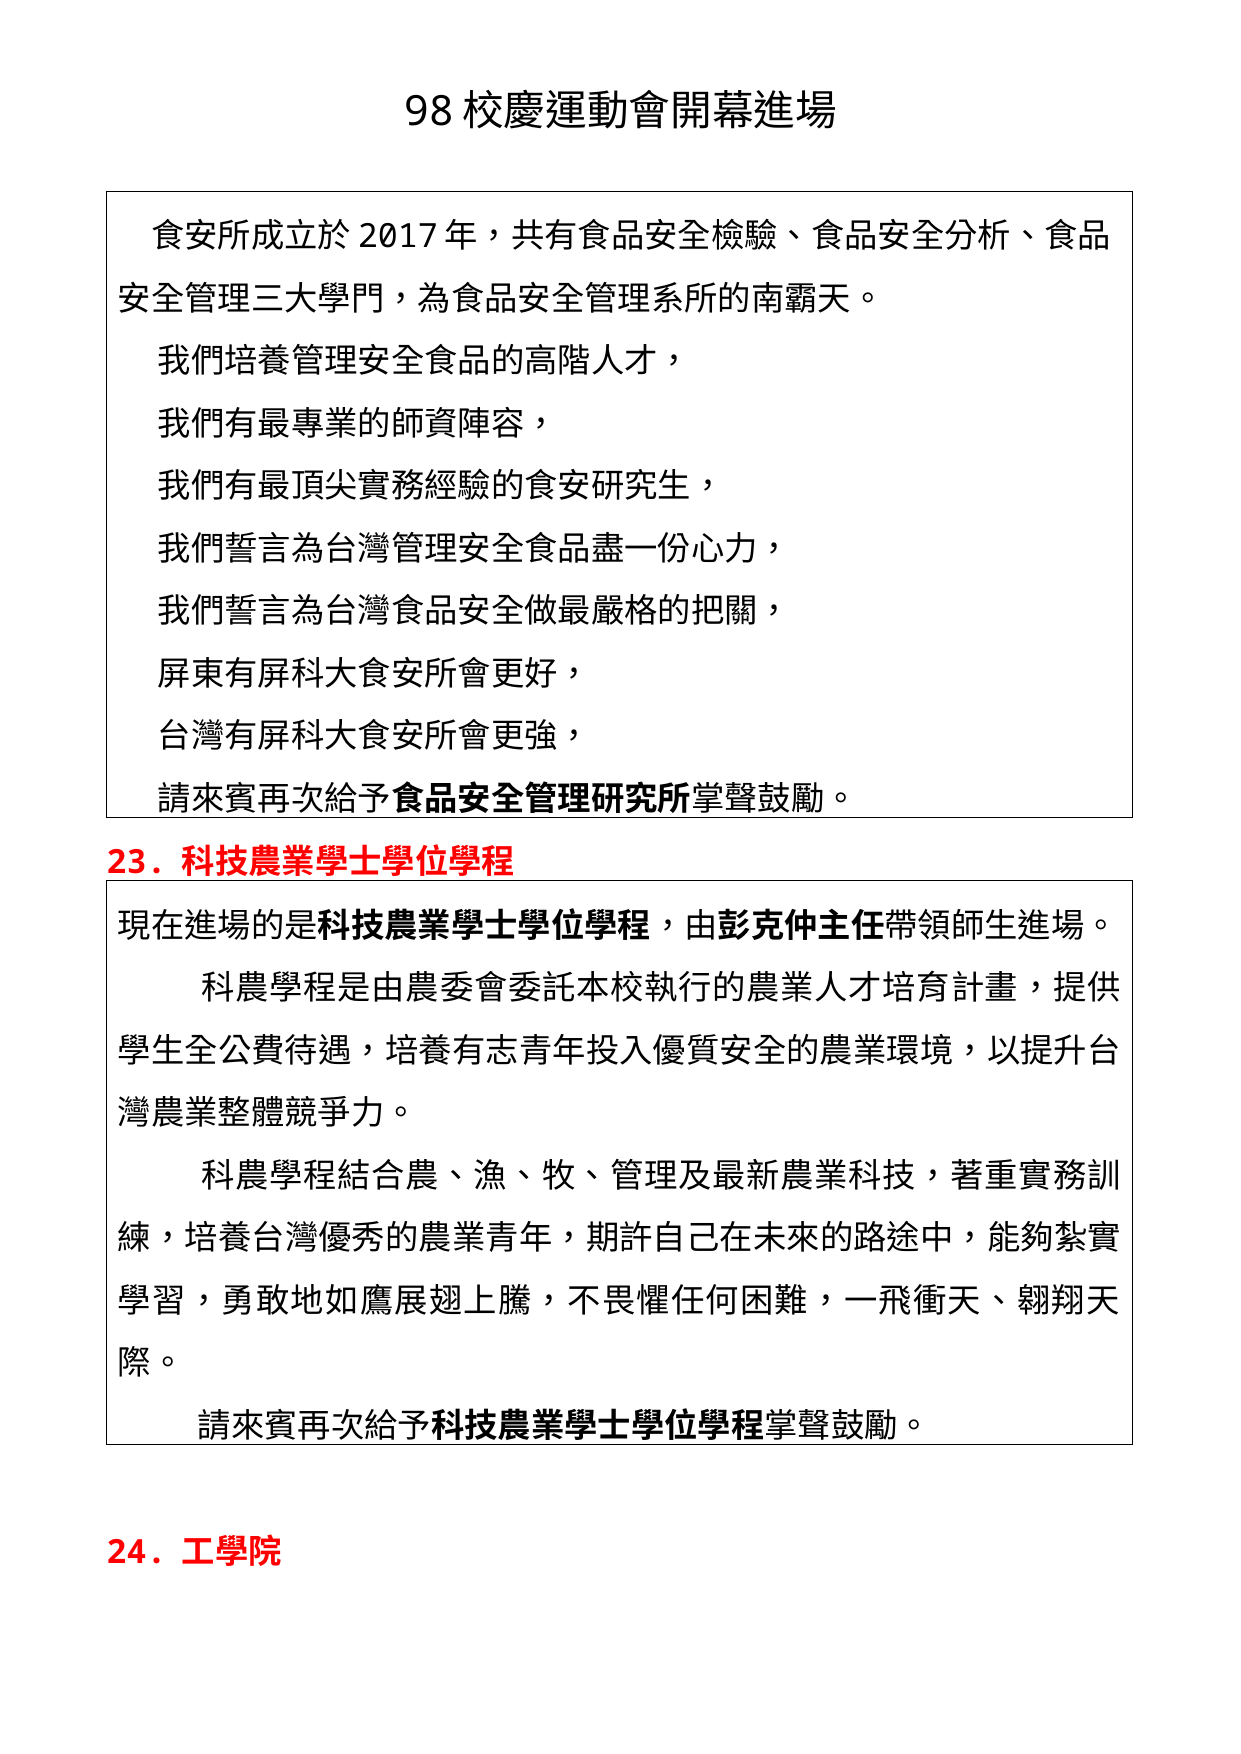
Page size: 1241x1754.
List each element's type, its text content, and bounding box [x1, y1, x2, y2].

table_header 現在進場的是科技農業學士學位學程，由彭克仲主任帶領師生進場。 科農學程是由農委會委託本校執行的農業人才培育計畫，提供學生全公費待遇，培養有志青年投入優質安全的農業環境，以提升台灣農業整體競爭力。 科農學程結合農、漁、牧、管理及最新農業科技，著重實務訓練，培養台灣優秀的農業青年，期許自己在未來的路途中，能夠紮實學習，勇敢地如鷹展翅上騰，不畏懼任何困難，一飛衝天、翱翔天際。 請來賓再次給予科技農業學士學位學程掌聲鼓勵。 [107, 881, 1132, 1444]
text 23. 科技農業學士學位學程 [106, 818, 1134, 880]
text 24. 工學院 [106, 1507, 1134, 1570]
table_header 食安所成立於2017年，共有食品安全檢驗、食品安全分析、食品安全管理三大學門，為食品安全管理系所的南霸天。 我們培養管理安全食品的高階人才， 我們有最專業的師資陣容， 我們有最頂尖實務經驗的食安研究生， 我們誓言為台灣管理安全食品盡一份心力， 我們誓言為台灣食品安全做最嚴格的把關， 屏東有屏科大食安所會更好， 台灣有屏科大食安所會更強， 請來賓再次給予食品安全管理研究所掌聲鼓勵。 [107, 192, 1132, 817]
